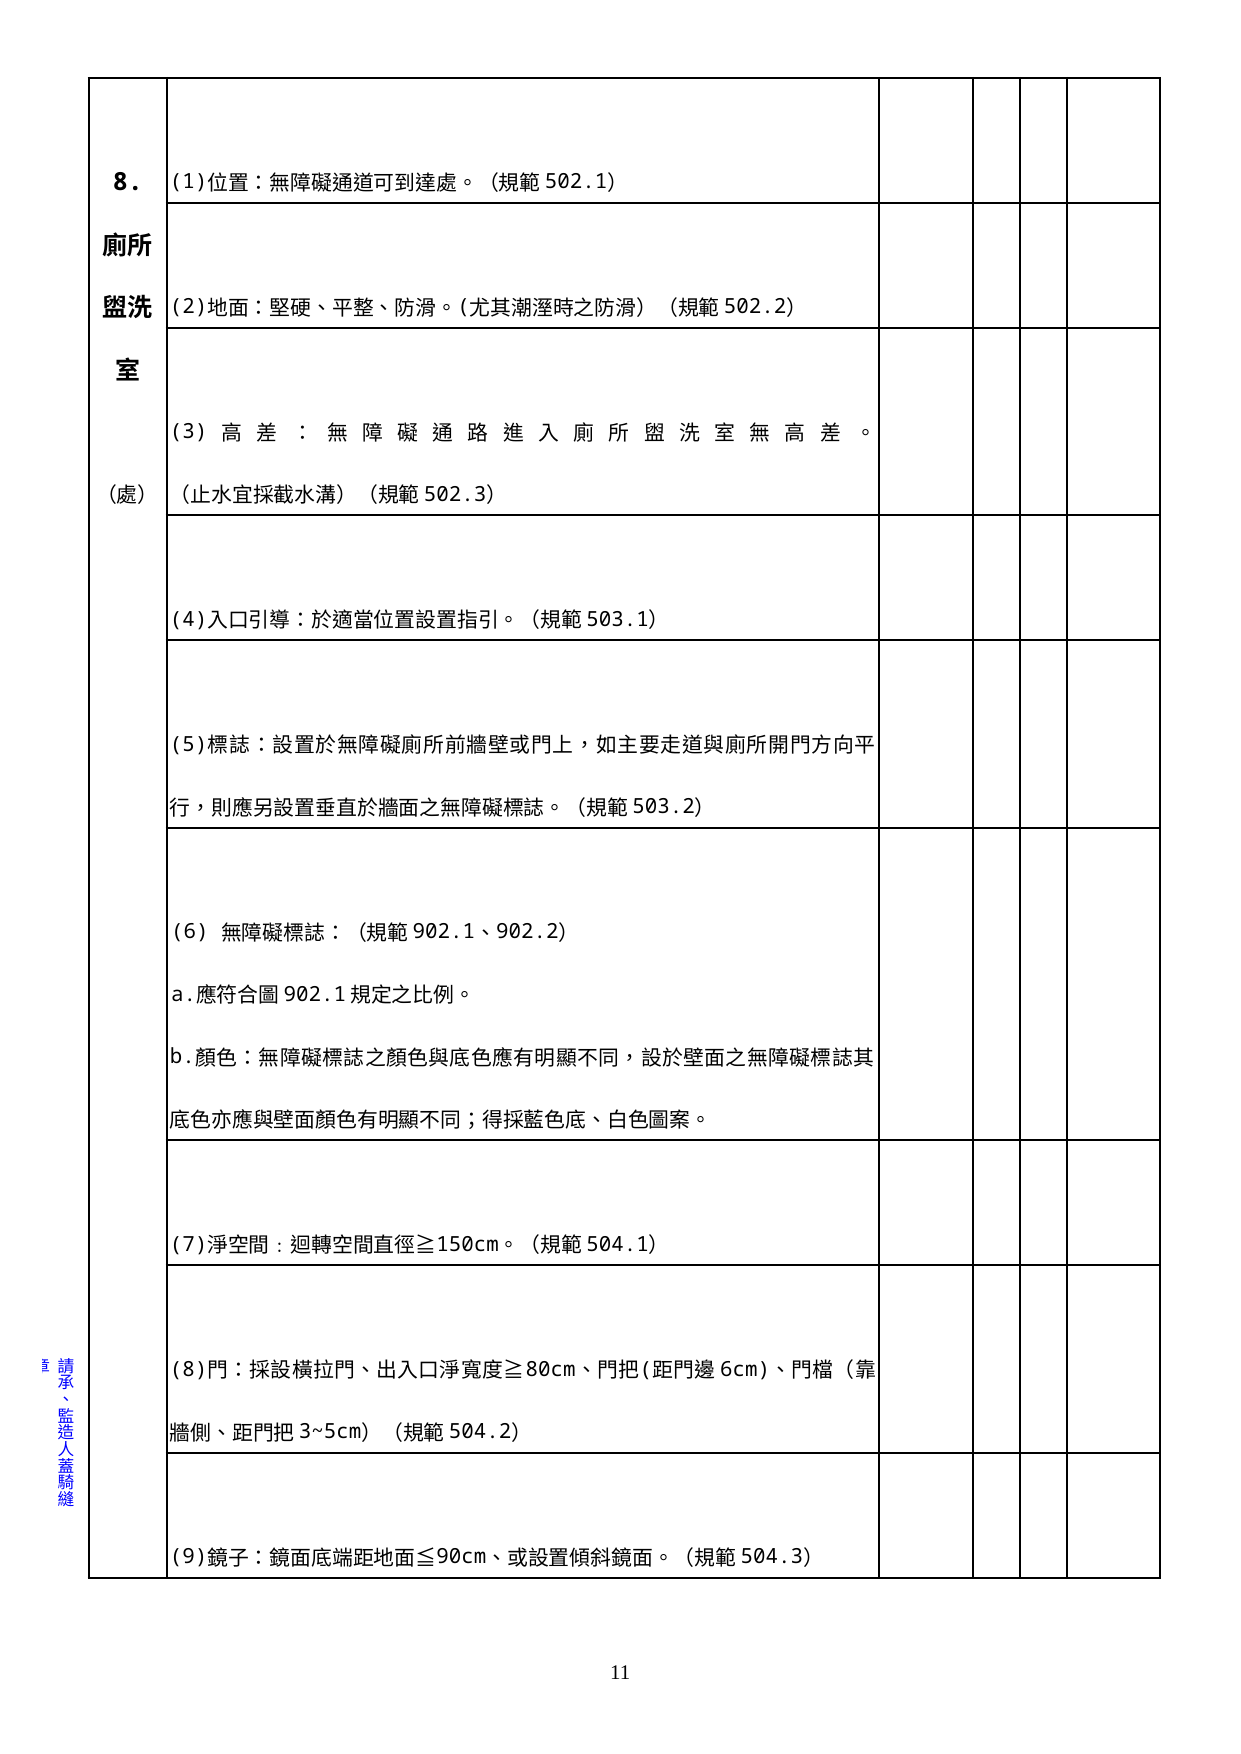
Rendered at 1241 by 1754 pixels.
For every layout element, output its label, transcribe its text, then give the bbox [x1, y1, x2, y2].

table_cell [974, 641, 1019, 827]
table_cell [1021, 79, 1066, 202]
table_cell [974, 516, 1019, 639]
table_cell [880, 1266, 972, 1452]
table_cell (4)入口引導：於適當位置設置指引。（規範503.1） [168, 516, 878, 639]
table_cell (5)標誌：設置於無障礙廁所前牆壁或門上，如主要走道與廁所開門方向平行，則應另設置垂直於牆面之無障礙標誌。（規範503.2） [168, 641, 878, 827]
table_cell (1)位置：無障礙通道可到達處。（規範502.1） [168, 79, 878, 202]
table_cell [1068, 516, 1159, 639]
table_cell (7)淨空間﹕迴轉空間直徑≧150cm。（規範504.1） [168, 1141, 878, 1264]
table_cell (8)門：採設橫拉門、出入口淨寬度≧80cm、門把(距門邊6cm)、門檔（靠牆側、距門把3~5cm）（規範504.2） [168, 1266, 878, 1452]
table_cell [1021, 1266, 1066, 1452]
table_cell [1068, 1141, 1159, 1264]
table_cell [1021, 1454, 1066, 1577]
table_cell [1021, 829, 1066, 1139]
table_cell [1068, 1266, 1159, 1452]
table_cell (9)鏡子：鏡面底端距地面≦90cm、或設置傾斜鏡面。（規範504.3） [168, 1454, 878, 1577]
table_cell [974, 1454, 1019, 1577]
table_cell [880, 829, 972, 1139]
table_cell (2)地面：堅硬、平整、防滑。(尤其潮溼時之防滑）（規範502.2） [168, 204, 878, 327]
table_cell (6) 無障礙標誌：（規範902.1、902.2） a.應符合圖902.1規定之比例。 b.顏色：無障礙標誌之顏色與底色應有明顯不同，設於壁面之無障礙標誌其底色亦應與壁面顏色有明顯不同；得採藍色底、白色圖案。 [168, 829, 878, 1139]
table_cell [974, 1141, 1019, 1264]
table_cell [1068, 329, 1159, 514]
table_cell [880, 1454, 972, 1577]
table_cell [1021, 641, 1066, 827]
table_cell (3)高差：無障礙通路進入廁所盥洗室無高差。 （止水宜採截水溝）（規範502.3） [168, 329, 878, 514]
table_cell [974, 329, 1019, 514]
table_cell [1021, 516, 1066, 639]
table_cell [1068, 1454, 1159, 1577]
table_cell [880, 79, 972, 202]
table_cell [1021, 204, 1066, 327]
table_cell 8. 廁所 盥洗室 （處） [35, 1343, 85, 1530]
table_cell [1068, 641, 1159, 827]
table_cell [1068, 829, 1159, 1139]
table_cell [880, 641, 972, 827]
table_cell [880, 1141, 972, 1264]
table_cell [880, 329, 972, 514]
table_cell [974, 1266, 1019, 1452]
table_cell [974, 204, 1019, 327]
table_cell [974, 829, 1019, 1139]
table_cell [880, 204, 972, 327]
table_cell 8. 廁所 盥洗室 （處） [90, 79, 166, 1577]
table_cell [1021, 329, 1066, 514]
table_cell [880, 516, 972, 639]
table_cell [1068, 79, 1159, 202]
table_cell [1021, 1141, 1066, 1264]
table_cell [974, 79, 1019, 202]
table_cell [1068, 204, 1159, 327]
